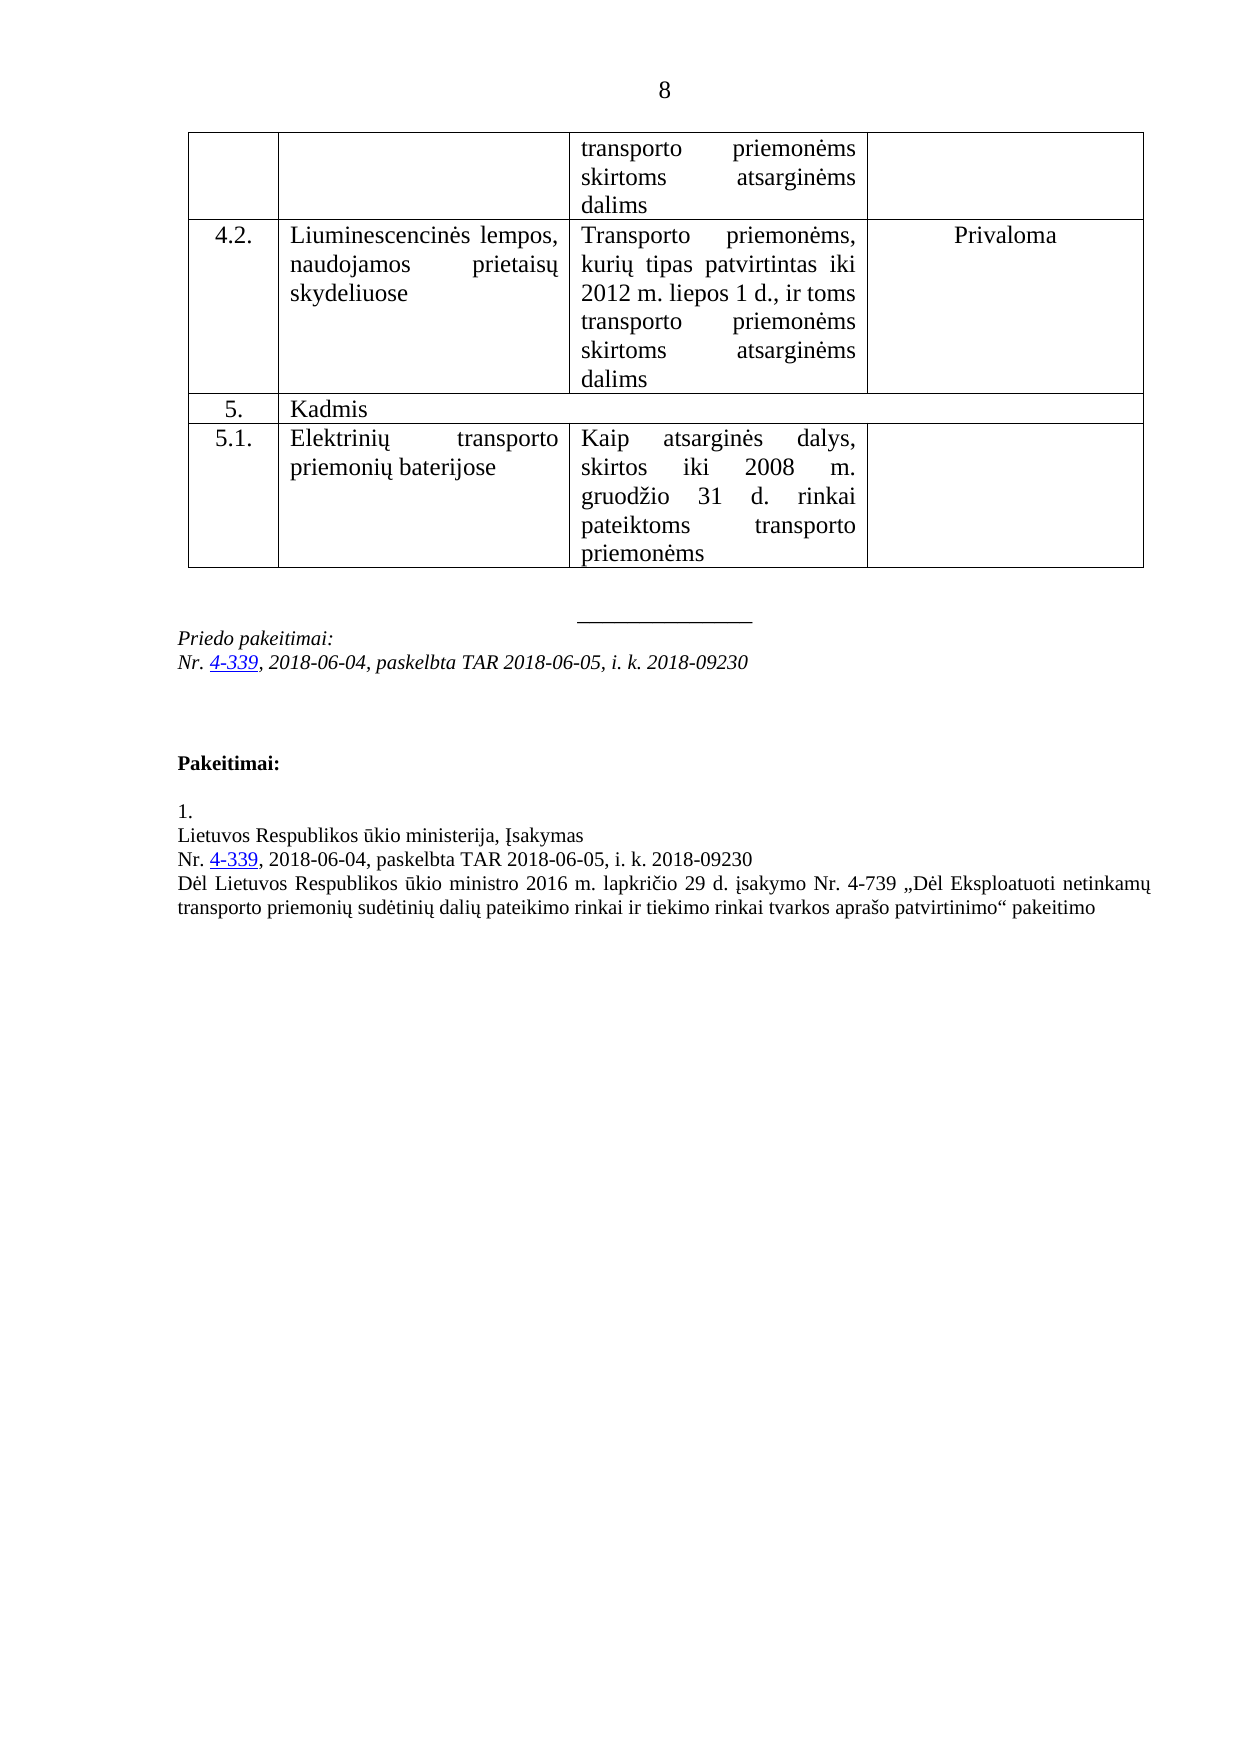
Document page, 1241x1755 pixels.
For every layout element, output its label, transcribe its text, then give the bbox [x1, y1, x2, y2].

table_cell transporto priemonėms skirtoms atsarginėms dalims [570, 133, 867, 219]
table_cell Kaip atsarginės dalys, skirtos iki 2008 m. gruodžio 31 d. rinkai pateiktoms transporto priemonėms [570, 424, 867, 567]
text Priedo pakeitimai: [177, 626, 1152, 650]
table_cell 4.2. [189, 220, 278, 393]
table_cell [868, 133, 1143, 219]
table_cell Privaloma [868, 220, 1143, 393]
table_cell Transporto priemonėms, kurių tipas patvirtintas iki 2012 m. liepos 1 d., ir toms transporto priemonėms skirtoms atsarginėms dalims [570, 220, 867, 393]
text Nr. 4-339, 2018-06-04, paskelbta TAR 2018-06-05, i. k. 2018-09230 [177, 650, 1152, 674]
text ______________ [177, 597, 1152, 626]
table_cell [189, 133, 278, 219]
table_cell 5. [189, 394, 278, 422]
table_cell Elektrinių transporto priemonių baterijose [279, 424, 569, 567]
table_cell Liuminescencinės lempos, naudojamos prietaisų skydeliuose [279, 220, 569, 393]
table_cell 5.1. [189, 424, 278, 567]
text Lietuvos Respublikos ūkio ministerija, Įsakymas [177, 823, 1152, 847]
table_cell [868, 424, 1143, 567]
text Dėl Lietuvos Respublikos ūkio ministro 2016 m. lapkričio 29 d. įsakymo Nr. 4-739 „Dėl Eksploatuoti netinkamų transporto priemonių sudėtinių dalių pateikimo rinkai ir tiekimo rinkai tvarkos aprašo patvirtinimo“ pakeitimo [177, 871, 1152, 919]
text Pakeitimai: [177, 751, 1152, 775]
text Nr. 4-339, 2018-06-04, paskelbta TAR 2018-06-05, i. k. 2018-09230 [177, 847, 1152, 871]
table_cell Kadmis [279, 394, 1143, 422]
table_cell [279, 133, 569, 219]
text 1. [177, 799, 1152, 823]
